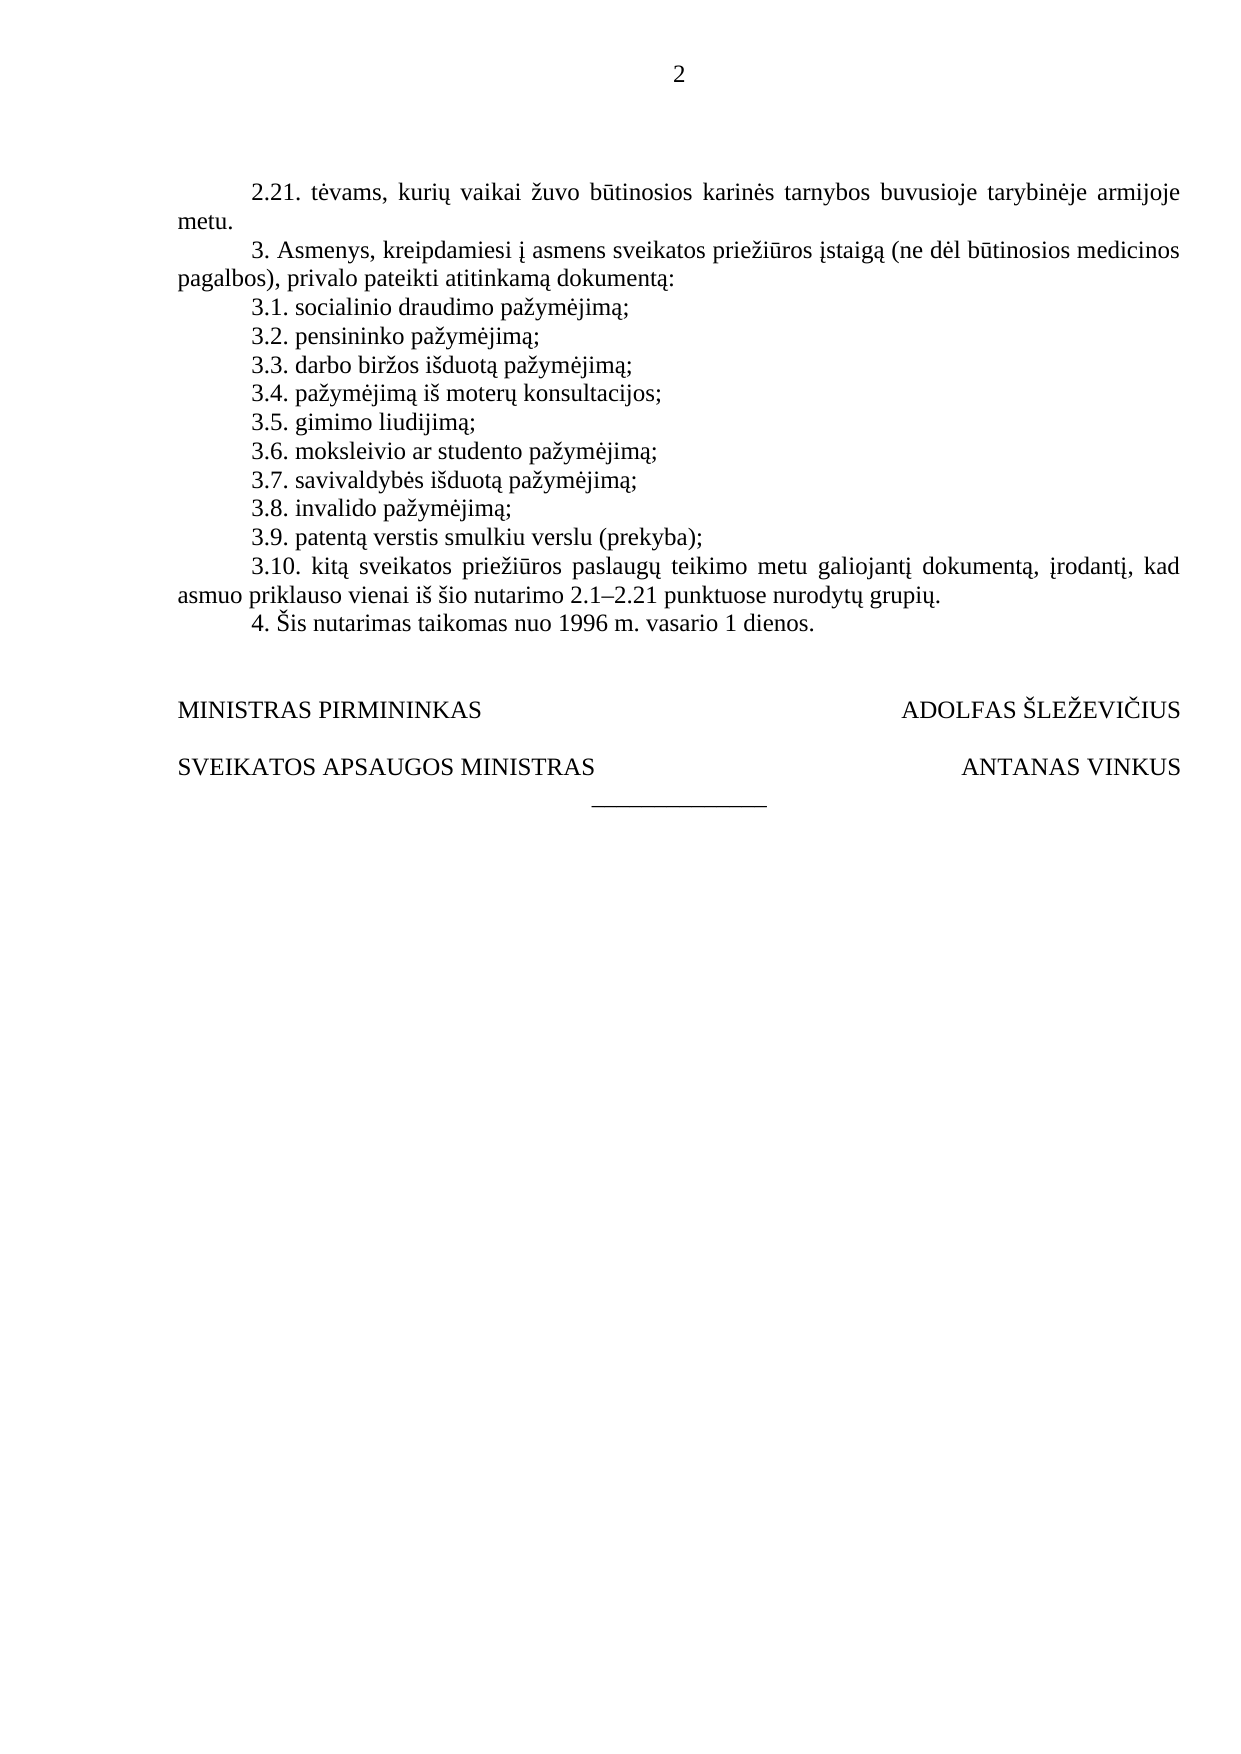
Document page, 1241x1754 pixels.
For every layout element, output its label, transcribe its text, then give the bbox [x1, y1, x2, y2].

text 3.5. gimimo liudijimą; [177, 407, 1181, 436]
text 2.21. tėvams, kurių vaikai žuvo būtinosios karinės tarnybos buvusioje tarybinėje armijoje metu. [177, 177, 1181, 235]
text 3. Asmenys, kreipdamiesi į asmens sveikatos priežiūros įstaigą (ne dėl būtinosios medicinos pagalbos), privalo pateikti atitinkamą dokumentą: [177, 235, 1181, 292]
text 3.8. invalido pažymėjimą; [177, 493, 1181, 522]
text 3.4. pažymėjimą iš moterų konsultacijos; [177, 378, 1181, 407]
text 3.2. pensininko pažymėjimą; [177, 321, 1181, 350]
text 3.7. savivaldybės išduotą pažymėjimą; [177, 465, 1181, 493]
text 3.9. patentą verstis smulkiu verslu (prekyba); [177, 522, 1181, 551]
text ______________ [177, 781, 1181, 810]
text 3.3. darbo biržos išduotą pažymėjimą; [177, 350, 1181, 378]
text 3.6. moksleivio ar studento pažymėjimą; [177, 436, 1181, 465]
text SVEIKATOS APSAUGOS MINISTRAS ANTANAS VINKUS [177, 752, 1181, 781]
text 3.10. kitą sveikatos priežiūros paslaugų teikimo metu galiojantį dokumentą, įrodantį, kad asmuo priklauso vienai iš šio nutarimo 2.1–2.21 punktuose nurodytų grupių. [177, 551, 1181, 608]
text MINISTRAS PIRMININKAS ADOLFAS ŠLEŽEVIČIUS [177, 695, 1181, 723]
text 4. Šis nutarimas taikomas nuo 1996 m. vasario 1 dienos. [177, 608, 1181, 637]
text 3.1. socialinio draudimo pažymėjimą; [177, 292, 1181, 321]
